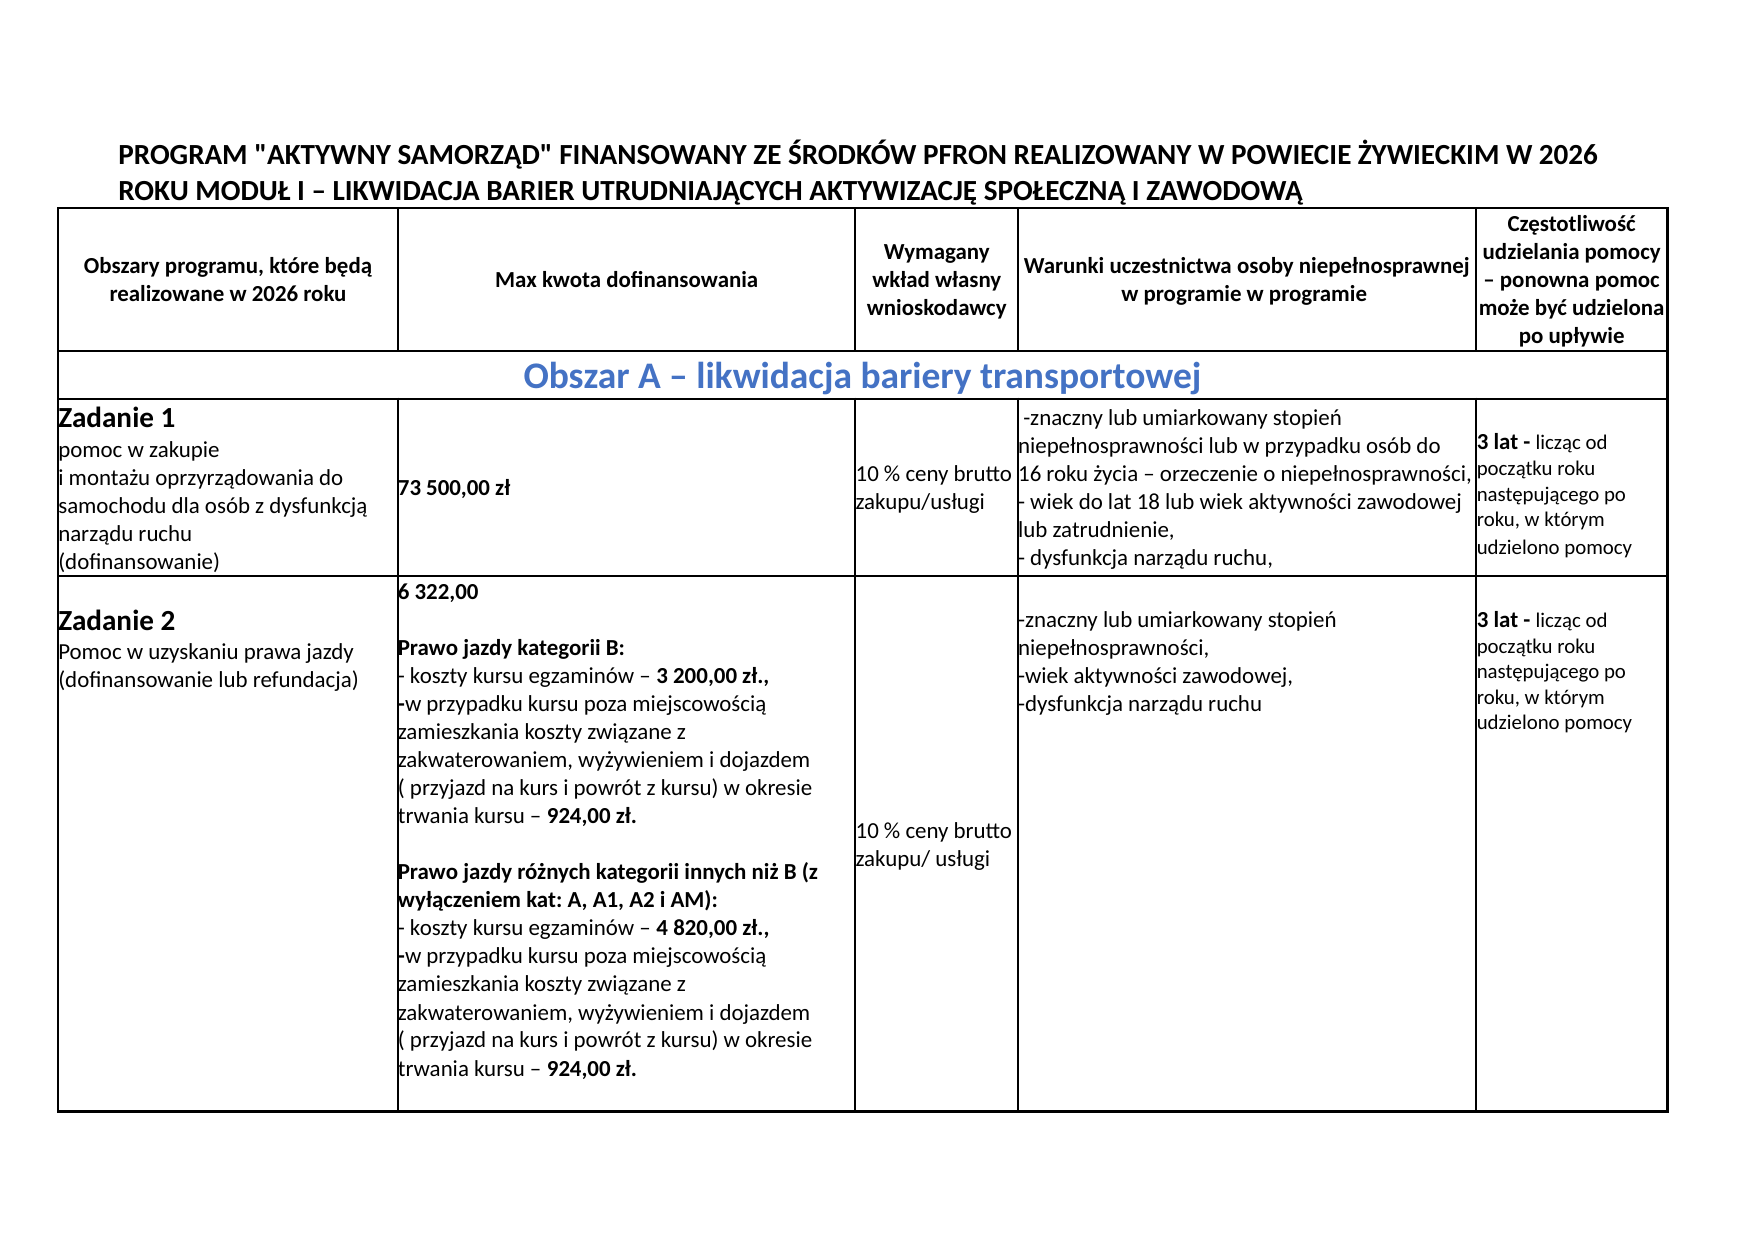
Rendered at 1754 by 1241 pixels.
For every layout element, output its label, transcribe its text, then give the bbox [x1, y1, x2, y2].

table_cell Zadanie 2 Pomoc w uzyskaniu prawa jazdy (dofinansowanie lub refundacja) [59, 577, 397, 1110]
table_cell 6 322,00 Prawo jazdy kategorii B: - koszty kursu egzaminów – 3 200,00 zł., -w przypadku kursu poza miejscowością zamieszkania koszty związane z zakwaterowaniem, wyżywieniem i dojazdem ( przyjazd na kurs i powrót z kursu) w okresie trwania kursu – 924,00 zł. Prawo jazdy różnych kategorii innych niż B (z wyłączeniem kat: A, A1, A2 i AM): - koszty kursu egzaminów – 4 820,00 zł., -w przypadku kursu poza miejscowością zamieszkania koszty związane z zakwaterowaniem, wyżywieniem i dojazdem ( przyjazd na kurs i powrót z kursu) w okresie trwania kursu – 924,00 zł. [399, 577, 854, 1110]
table_cell 10 % ceny brutto zakupu/ usługi [856, 577, 1017, 1110]
table_header Obszary programu, które będą realizowane w 2026 roku [59, 209, 397, 349]
table_header Częstotliwość udzielania pomocy – ponowna pomoc może być udzielona po upływie [1477, 209, 1666, 349]
table_cell -znaczny lub umiarkowany stopień niepełnosprawności, -wiek aktywności zawodowej, -dysfunkcja narządu ruchu [1019, 577, 1475, 1110]
table_cell -znaczny lub umiarkowany stopień niepełnosprawności lub w przypadku osób do 16 roku życia – orzeczenie o niepełnosprawności, - wiek do lat 18 lub wiek aktywności zawodowej lub zatrudnienie, - dysfunkcja narządu ruchu, [1019, 400, 1475, 575]
table_cell 73 500,00 zł [399, 400, 854, 575]
table_cell 3 lat - licząc od początku roku następującego po roku, w którym udzielono pomocy [1477, 400, 1666, 575]
table_header Warunki uczestnictwa osoby niepełnosprawnej w programie w programie [1019, 209, 1475, 349]
table_cell Zadanie 1 pomoc w zakupie i montażu oprzyrządowania do samochodu dla osób z dysfunkcją narządu ruchu (dofinansowanie) [59, 400, 397, 575]
table_cell 3 lat - licząc od początku roku następującego po roku, w którym udzielono pomocy [1477, 577, 1666, 1110]
table_header Wymagany wkład własny wnioskodawcy [856, 209, 1017, 349]
table_header Max kwota dofinansowania [399, 209, 854, 349]
table_cell Obszar A – likwidacja bariery transportowej [59, 352, 1666, 397]
text PROGRAM "AKTYWNY SAMORZĄD" FINANSOWANY ZE ŚRODKÓW PFRON REALIZOWANY W POWIECIE ŻYWIECKIM W 2026 ROKU MODUŁ I – LIKWIDACJA BARIER UTRUDNIAJĄCYCH AKTYWIZACJĘ SPOŁECZNĄ I ZAWODOWĄ [118, 136, 1636, 207]
table_cell 10 % ceny brutto zakupu/usługi [856, 400, 1017, 575]
